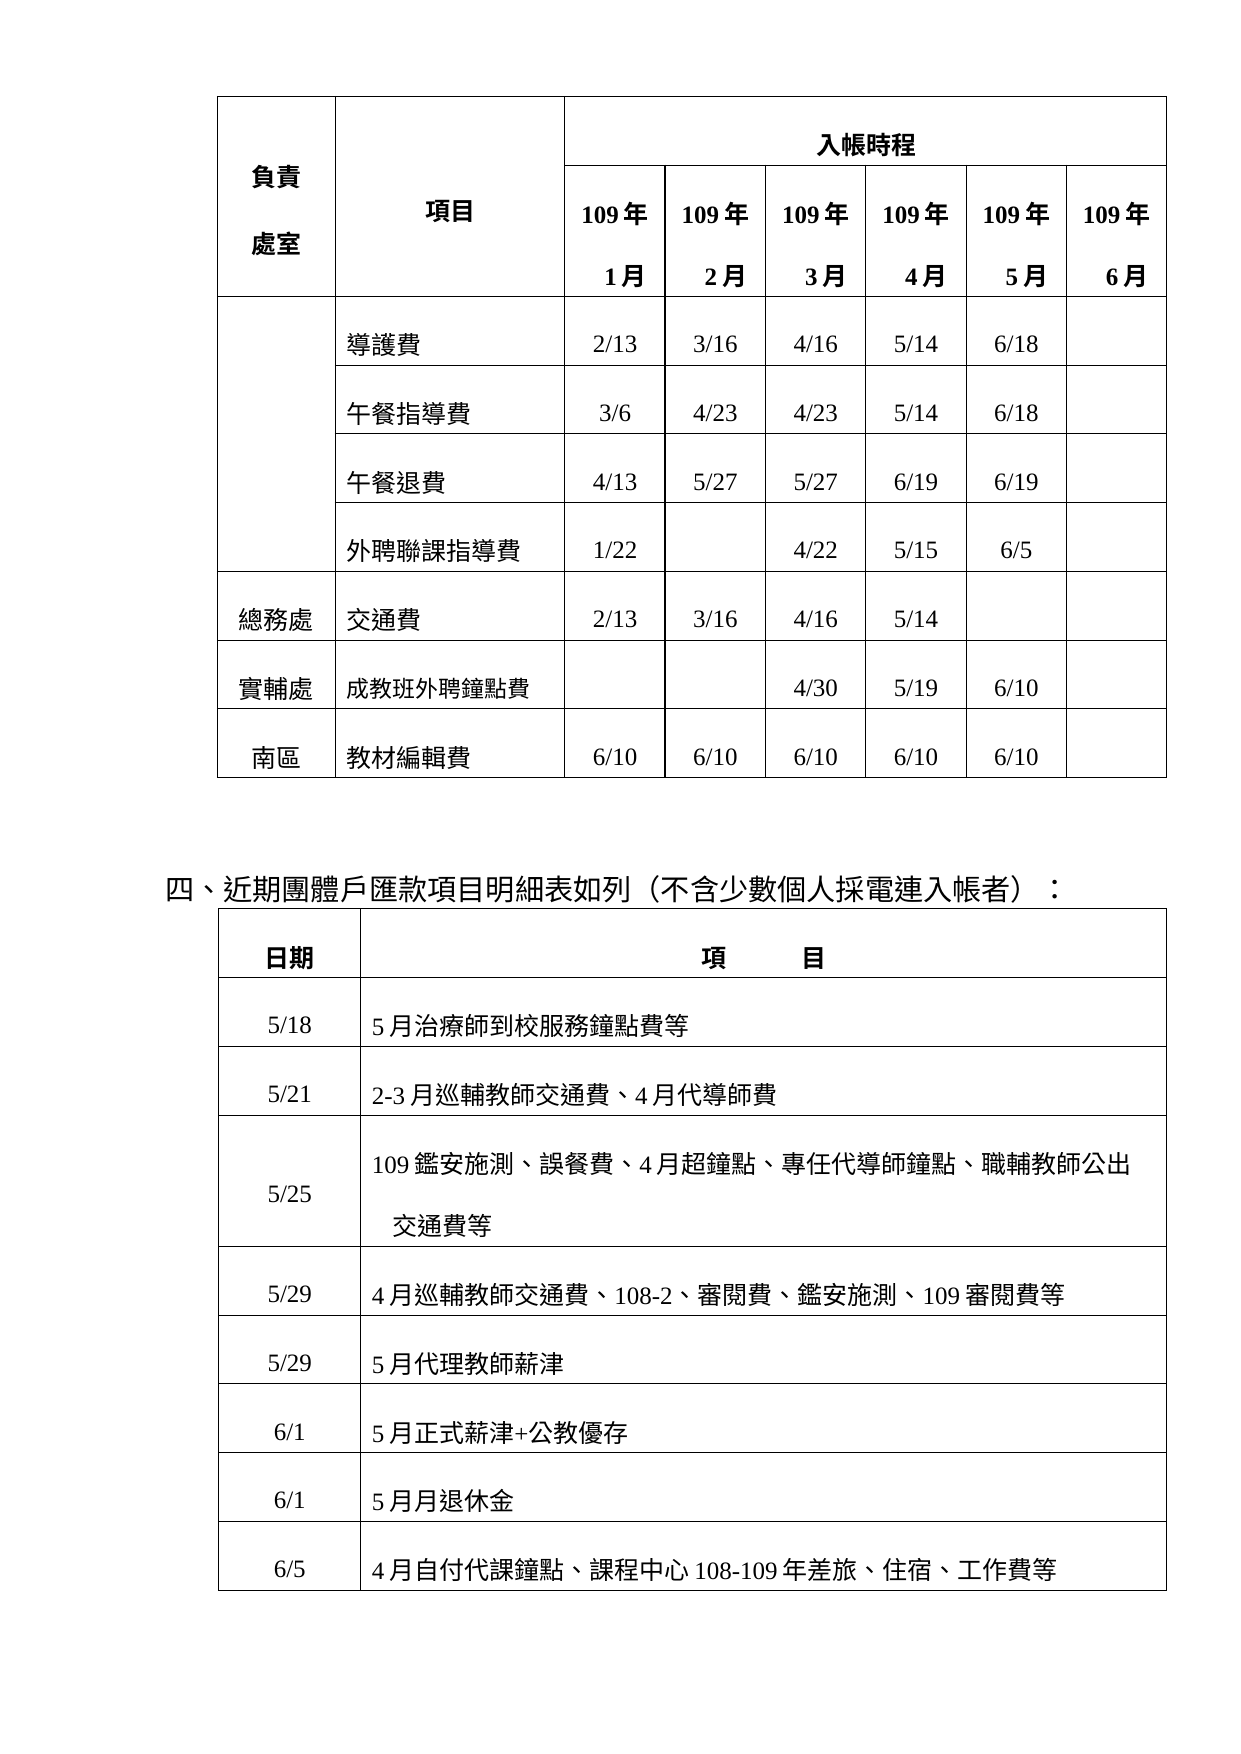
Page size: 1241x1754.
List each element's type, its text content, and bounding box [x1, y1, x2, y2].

table_cell 5/14 [866, 572, 966, 639]
table_cell 6/1 [219, 1453, 360, 1521]
table_cell 5/29 [219, 1247, 360, 1314]
table_cell 3/16 [666, 297, 765, 364]
table_cell 3/16 [666, 572, 765, 639]
table_cell 5月代理教師薪津 [361, 1316, 1166, 1383]
table_cell 5/14 [866, 297, 966, 364]
table_cell 5月治療師到校服務鐘點費等 [361, 978, 1166, 1046]
table_cell 5/14 [866, 366, 966, 433]
table_header 日期 [219, 909, 360, 977]
table_header 項 目 [361, 909, 1166, 977]
table_cell 109鑑安施測、誤餐費、4月超鐘點、專任代導師鐘點、職輔教師公出交通費等 [361, 1116, 1166, 1246]
table_cell 5/18 [219, 978, 360, 1046]
table_cell 5/21 [219, 1047, 360, 1114]
table_cell 109年2月 [666, 166, 765, 296]
table_cell 成教班外聘鐘點費 [336, 641, 564, 708]
table_cell 109年5月 [967, 166, 1066, 296]
table_cell [967, 572, 1066, 639]
table_cell [1067, 366, 1166, 433]
table_cell 南區 [218, 709, 335, 777]
table_cell 4/22 [766, 503, 865, 571]
table_cell [218, 297, 335, 571]
table_cell 教材編輯費 [336, 709, 564, 777]
table_cell 5/27 [666, 434, 765, 502]
table_cell 6/10 [866, 709, 966, 777]
table_cell 109年3月 [766, 166, 865, 296]
table_cell 6/5 [219, 1522, 360, 1589]
table_cell 4月巡輔教師交通費、108-2、審閱費、鑑安施測、109審閱費等 [361, 1247, 1166, 1314]
table_cell 實輔處 [218, 641, 335, 708]
table_header 負責 處室 [218, 97, 335, 296]
table_cell 6/18 [967, 366, 1066, 433]
table_cell 5/25 [219, 1116, 360, 1246]
table_cell [1067, 297, 1166, 364]
table_cell 6/19 [967, 434, 1066, 502]
table_cell 2-3月巡輔教師交通費、4月代導師費 [361, 1047, 1166, 1114]
table_cell 6/10 [967, 641, 1066, 708]
table_cell 4/16 [766, 572, 865, 639]
table_cell 6/10 [666, 709, 765, 777]
table_cell 2/13 [565, 297, 664, 364]
table_cell 外聘聯課指導費 [336, 503, 564, 571]
table_cell 6/10 [766, 709, 865, 777]
table_header 項目 [336, 97, 564, 296]
table_cell 6/10 [967, 709, 1066, 777]
table_cell [666, 641, 765, 708]
table_cell 4/13 [565, 434, 664, 502]
table_cell 109年1月 [565, 166, 664, 296]
table_cell 4/30 [766, 641, 865, 708]
table_cell 6/19 [866, 434, 966, 502]
table_cell 交通費 [336, 572, 564, 639]
table_cell 5月正式薪津+公教優存 [361, 1384, 1166, 1452]
table_cell 5/29 [219, 1316, 360, 1383]
table_cell 5月月退休金 [361, 1453, 1166, 1521]
table_cell 5/15 [866, 503, 966, 571]
table_cell 午餐指導費 [336, 366, 564, 433]
text 四、近期團體戶匯款項目明細表如列（不含少數個人採電連入帳者）： [165, 846, 1167, 908]
table_cell 5/19 [866, 641, 966, 708]
table_cell [1067, 503, 1166, 571]
table_cell 4月自付代課鐘點、課程中心108-109年差旅、住宿、工作費等 [361, 1522, 1166, 1589]
table_cell [666, 503, 765, 571]
table_cell 109年4月 [866, 166, 966, 296]
table_cell 午餐退費 [336, 434, 564, 502]
table_cell 1/22 [565, 503, 664, 571]
table_cell 6/1 [219, 1384, 360, 1452]
table_cell 4/16 [766, 297, 865, 364]
table_cell 6/18 [967, 297, 1066, 364]
table_cell 總務處 [218, 572, 335, 639]
table_cell 6/10 [565, 709, 664, 777]
table_cell [1067, 572, 1166, 639]
table_cell 2/13 [565, 572, 664, 639]
table_cell [1067, 434, 1166, 502]
table_cell 3/6 [565, 366, 664, 433]
table_cell [1067, 641, 1166, 708]
table_cell 導護費 [336, 297, 564, 364]
table_cell [1067, 709, 1166, 777]
table_cell 6/5 [967, 503, 1066, 571]
table_cell 109年6月 [1067, 166, 1166, 296]
table_cell 4/23 [666, 366, 765, 433]
table_header 入帳時程 [565, 97, 1166, 164]
table_cell 5/27 [766, 434, 865, 502]
table_cell [565, 641, 664, 708]
table_cell 4/23 [766, 366, 865, 433]
